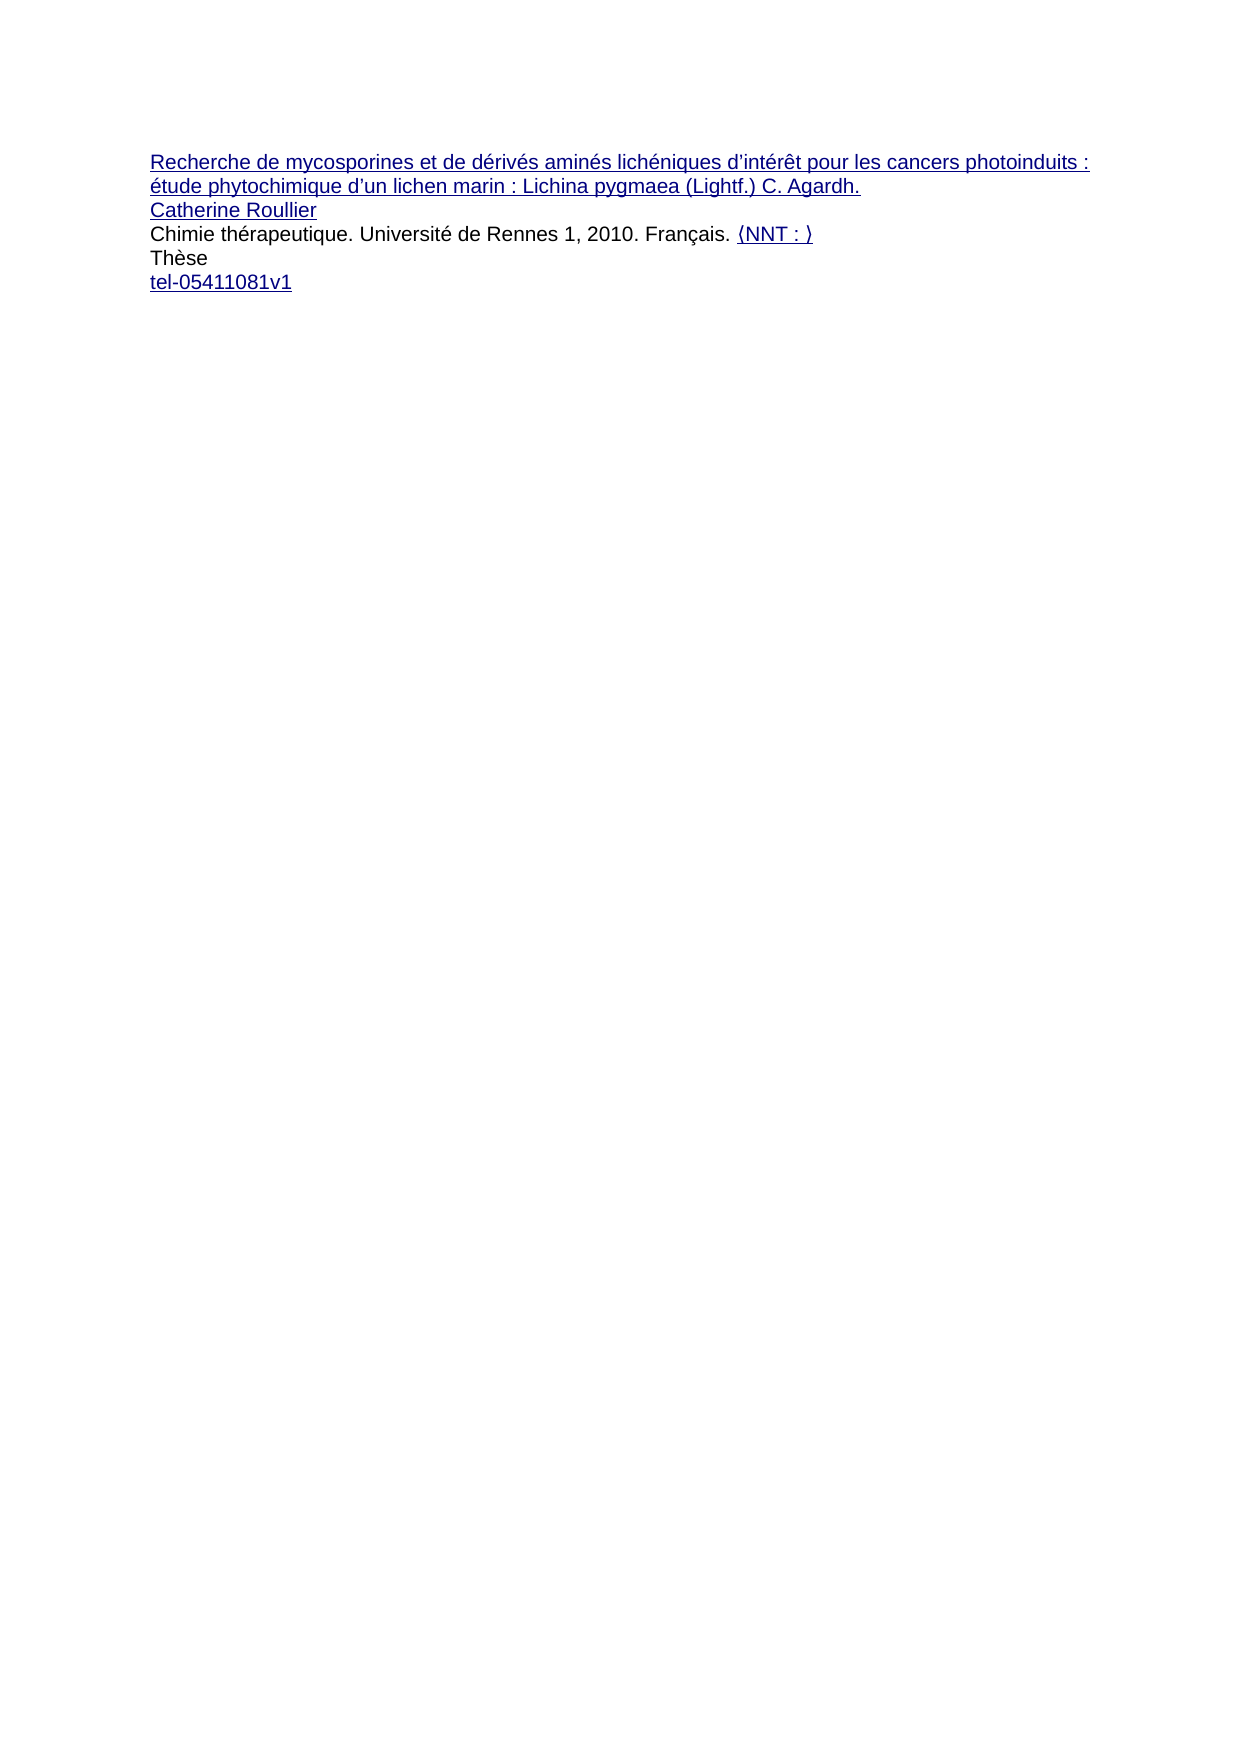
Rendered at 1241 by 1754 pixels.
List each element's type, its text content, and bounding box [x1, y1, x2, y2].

table_header Recherche de mycosporines et de dérivés aminés lichéniques d’intérêt pour les cancers photoinduits : [150, 150, 1090, 171]
table_header étude phytochimique d’un lichen marin : Lichina pygmaea (Lightf.) C. Agardh. Catherine Roullier Chimie thérapeutique. Université de Rennes 1, 2010. Français. ⟨NNT : ⟩ Thèse tel-05411081v1 [150, 172, 1090, 294]
